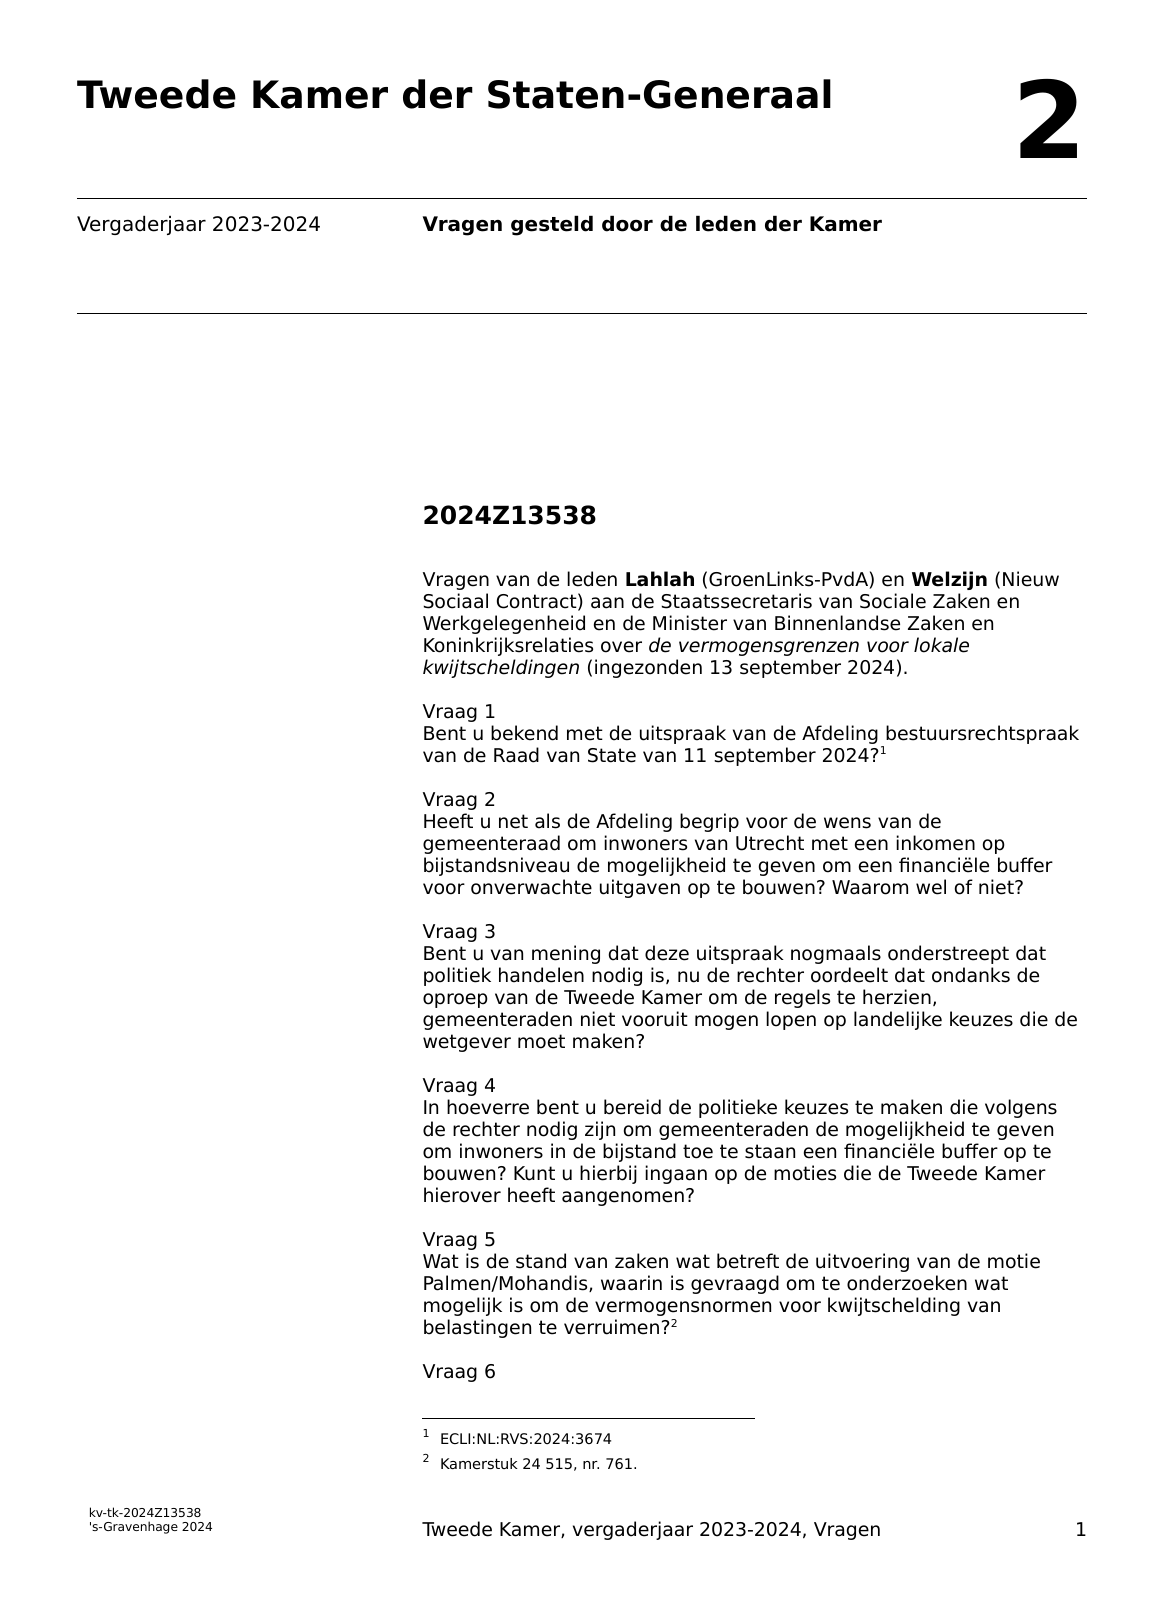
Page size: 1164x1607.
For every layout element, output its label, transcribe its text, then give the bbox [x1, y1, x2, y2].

text Wat is de stand van zaken wat betreft de uitvoering van de motie Palmen/Mohandis, waarin is gevraagd om te onderzoeken wat mogelijk is om de vermogensnormen voor kwijtschelding van belastingen te verruimen? [422, 1251, 1087, 1339]
text Vraag 2 [422, 789, 1087, 811]
text Kamerstuk 24 515, nr. 761. [422, 1452, 1087, 1474]
text ECLI:NL:RVS:2024:3674 [422, 1427, 1087, 1449]
text Bent u van mening dat deze uitspraak nogmaals onderstreept dat politiek handelen nodig is, nu de rechter oordeelt dat ondanks de oproep van de Tweede Kamer om de regels te herzien, gemeenteraden niet vooruit mogen lopen op landelijke keuzes die de wetgever moet maken? [422, 943, 1087, 1053]
text Vraag 5 [422, 1229, 1087, 1251]
text Vraag 6 [422, 1361, 1087, 1383]
table_cell Vergaderjaar 2023-2024 [77, 199, 422, 313]
table_cell Vragen gesteld door de leden der Kamer [422, 199, 1087, 313]
text Vraag 1 [422, 701, 1087, 723]
text 2024Z13538 [422, 501, 1087, 531]
table_header 2 [886, 59, 1087, 198]
text Bent u bekend met de uitspraak van de Afdeling bestuursrechtspraak van de Raad van State van 11 september 2024? [422, 723, 1087, 767]
table_header Tweede Kamer der Staten-Generaal [77, 59, 886, 198]
text Vraag 4 [422, 1075, 1087, 1097]
text Heeft u net als de Afdeling begrip voor de wens van de gemeenteraad om inwoners van Utrecht met een inkomen op bijstandsniveau de mogelijkheid te geven om een financiële buffer voor onverwachte uitgaven op te bouwen? Waarom wel of niet? [422, 811, 1087, 899]
text Vragen van de leden Lahlah (GroenLinks-PvdA) en Welzijn (Nieuw Sociaal Contract) aan de Staatssecretaris van Sociale Zaken en Werkgelegenheid en de Minister van Binnenlandse Zaken en Koninkrijksrelaties over de vermogensgrenzen voor lokale kwijtscheldingen (ingezonden 13 september 2024). [422, 569, 1087, 679]
text In hoeverre bent u bereid de politieke keuzes te maken die volgens de rechter nodig zijn om gemeenteraden de mogelijkheid te geven om inwoners in de bijstand toe te staan een financiële buffer op te bouwen? Kunt u hierbij ingaan op de moties die de Tweede Kamer hierover heeft aangenomen? [422, 1097, 1087, 1207]
text 's-Gravenhage 2024 [88, 1520, 323, 1534]
text Vraag 3 [422, 921, 1087, 943]
text kv-tk-2024Z13538 [88, 1506, 323, 1520]
